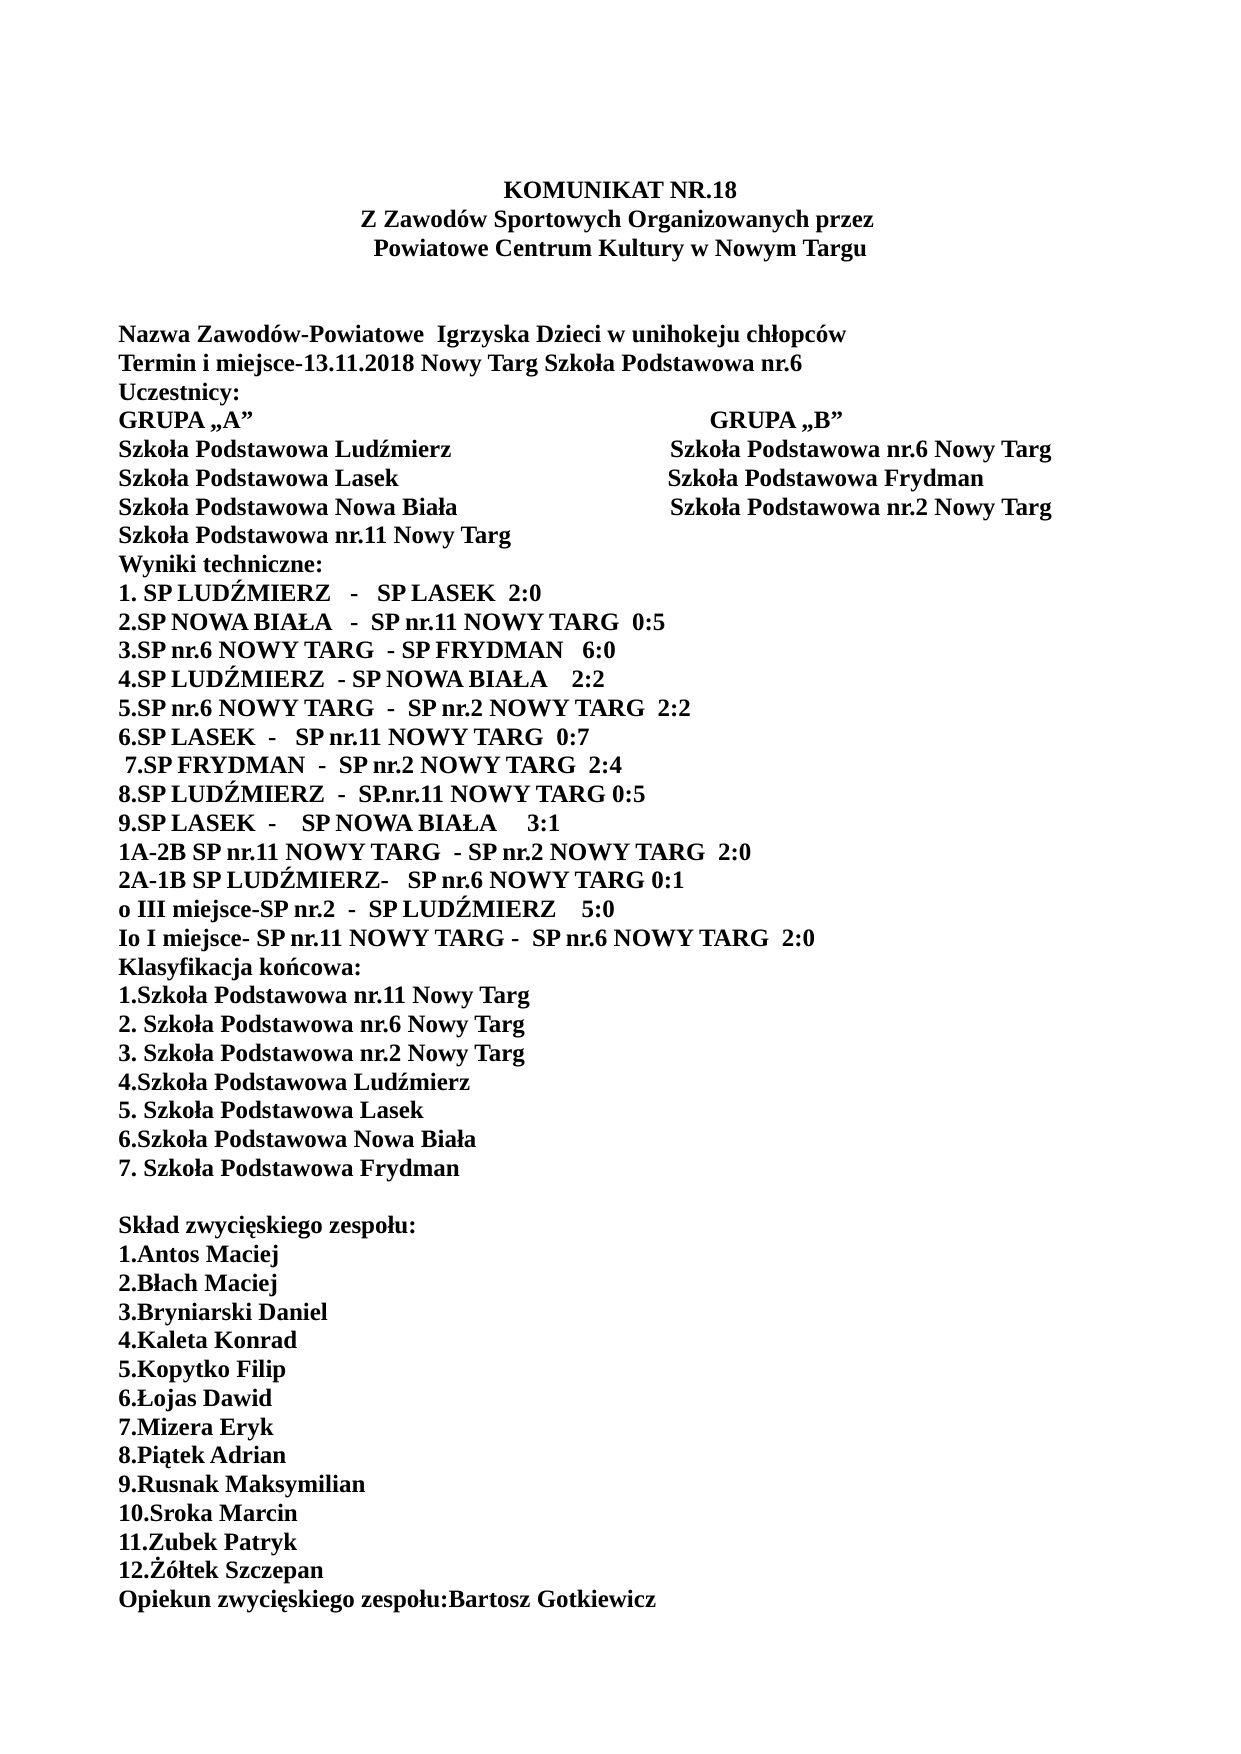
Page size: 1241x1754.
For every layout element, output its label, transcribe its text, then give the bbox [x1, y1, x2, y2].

text 3.SP nr.6 NOWY TARG - SP FRYDMAN 6:0 [118, 636, 1122, 664]
text 1.Antos Maciej [118, 1239, 1122, 1268]
text Skład zwycięskiego zespołu: [118, 1211, 1122, 1239]
text 4.Szkoła Podstawowa Ludźmierz [118, 1067, 1122, 1096]
text 3. Szkoła Podstawowa nr.2 Nowy Targ [118, 1038, 1122, 1067]
text 12.Żółtek Szczepan [118, 1556, 1122, 1584]
text 9.Rusnak Maksymilian [118, 1469, 1122, 1498]
text 2.Błach Maciej [118, 1268, 1122, 1297]
text Szkoła Podstawowa Ludźmierz Szkoła Podstawowa nr.6 Nowy Targ [118, 434, 1122, 463]
text 8.Piątek Adrian [118, 1441, 1122, 1469]
text Uczestnicy: [118, 377, 1122, 406]
text 2. Szkoła Podstawowa nr.6 Nowy Targ [118, 1009, 1122, 1038]
text 5.SP nr.6 NOWY TARG - SP nr.2 NOWY TARG 2:2 [118, 693, 1122, 722]
text Nazwa Zawodów-Powiatowe Igrzyska Dzieci w unihokeju chłopców [118, 319, 1122, 348]
text 9.SP LASEK - SP NOWA BIAŁA 3:1 [118, 808, 1122, 837]
text 7.SP FRYDMAN - SP nr.2 NOWY TARG 2:4 [118, 751, 1122, 779]
text Powiatowe Centrum Kultury w Nowym Targu [118, 233, 1122, 262]
text Szkoła Podstawowa Nowa Biała Szkoła Podstawowa nr.2 Nowy Targ [118, 492, 1122, 521]
text 6.Łojas Dawid [118, 1383, 1122, 1412]
text 1A-2B SP nr.11 NOWY TARG - SP nr.2 NOWY TARG 2:0 [118, 837, 1122, 866]
text Klasyfikacja końcowa: [118, 952, 1122, 981]
text Termin i miejsce-13.11.2018 Nowy Targ Szkoła Podstawowa nr.6 [118, 348, 1122, 377]
text 4.Kaleta Konrad [118, 1326, 1122, 1354]
text o III miejsce-SP nr.2 - SP LUDŹMIERZ 5:0 [118, 894, 1122, 923]
text 5. Szkoła Podstawowa Lasek [118, 1096, 1122, 1124]
text 2.SP NOWA BIAŁA - SP nr.11 NOWY TARG 0:5 [118, 607, 1122, 636]
text 1.Szkoła Podstawowa nr.11 Nowy Targ [118, 981, 1122, 1009]
text 1. SP LUDŹMIERZ - SP LASEK 2:0 [118, 578, 1122, 607]
text Szkoła Podstawowa nr.11 Nowy Targ [118, 521, 1122, 549]
text Wyniki techniczne: [118, 549, 1122, 578]
text 6.SP LASEK - SP nr.11 NOWY TARG 0:7 [118, 722, 1122, 751]
text 8.SP LUDŹMIERZ - SP.nr.11 NOWY TARG 0:5 [118, 779, 1122, 808]
text 6.Szkoła Podstawowa Nowa Biała [118, 1124, 1122, 1153]
text KOMUNIKAT NR.18 [118, 176, 1122, 204]
text 7.Mizera Eryk [118, 1412, 1122, 1441]
text Szkoła Podstawowa Lasek Szkoła Podstawowa Frydman [118, 463, 1122, 492]
text 2A-1B SP LUDŹMIERZ- SP nr.6 NOWY TARG 0:1 [118, 866, 1122, 894]
text Z Zawodów Sportowych Organizowanych przez [118, 204, 1122, 233]
text Io I miejsce- SP nr.11 NOWY TARG - SP nr.6 NOWY TARG 2:0 [118, 923, 1122, 952]
text 3.Bryniarski Daniel [118, 1297, 1122, 1326]
text 7. Szkoła Podstawowa Frydman [118, 1153, 1122, 1182]
text Opiekun zwycięskiego zespołu:Bartosz Gotkiewicz [118, 1584, 1122, 1613]
text 5.Kopytko Filip [118, 1354, 1122, 1383]
text 11.Zubek Patryk [118, 1527, 1122, 1556]
text 10.Sroka Marcin [118, 1498, 1122, 1527]
text GRUPA „A” GRUPA „B” [118, 406, 1122, 434]
text 4.SP LUDŹMIERZ - SP NOWA BIAŁA 2:2 [118, 664, 1122, 693]
